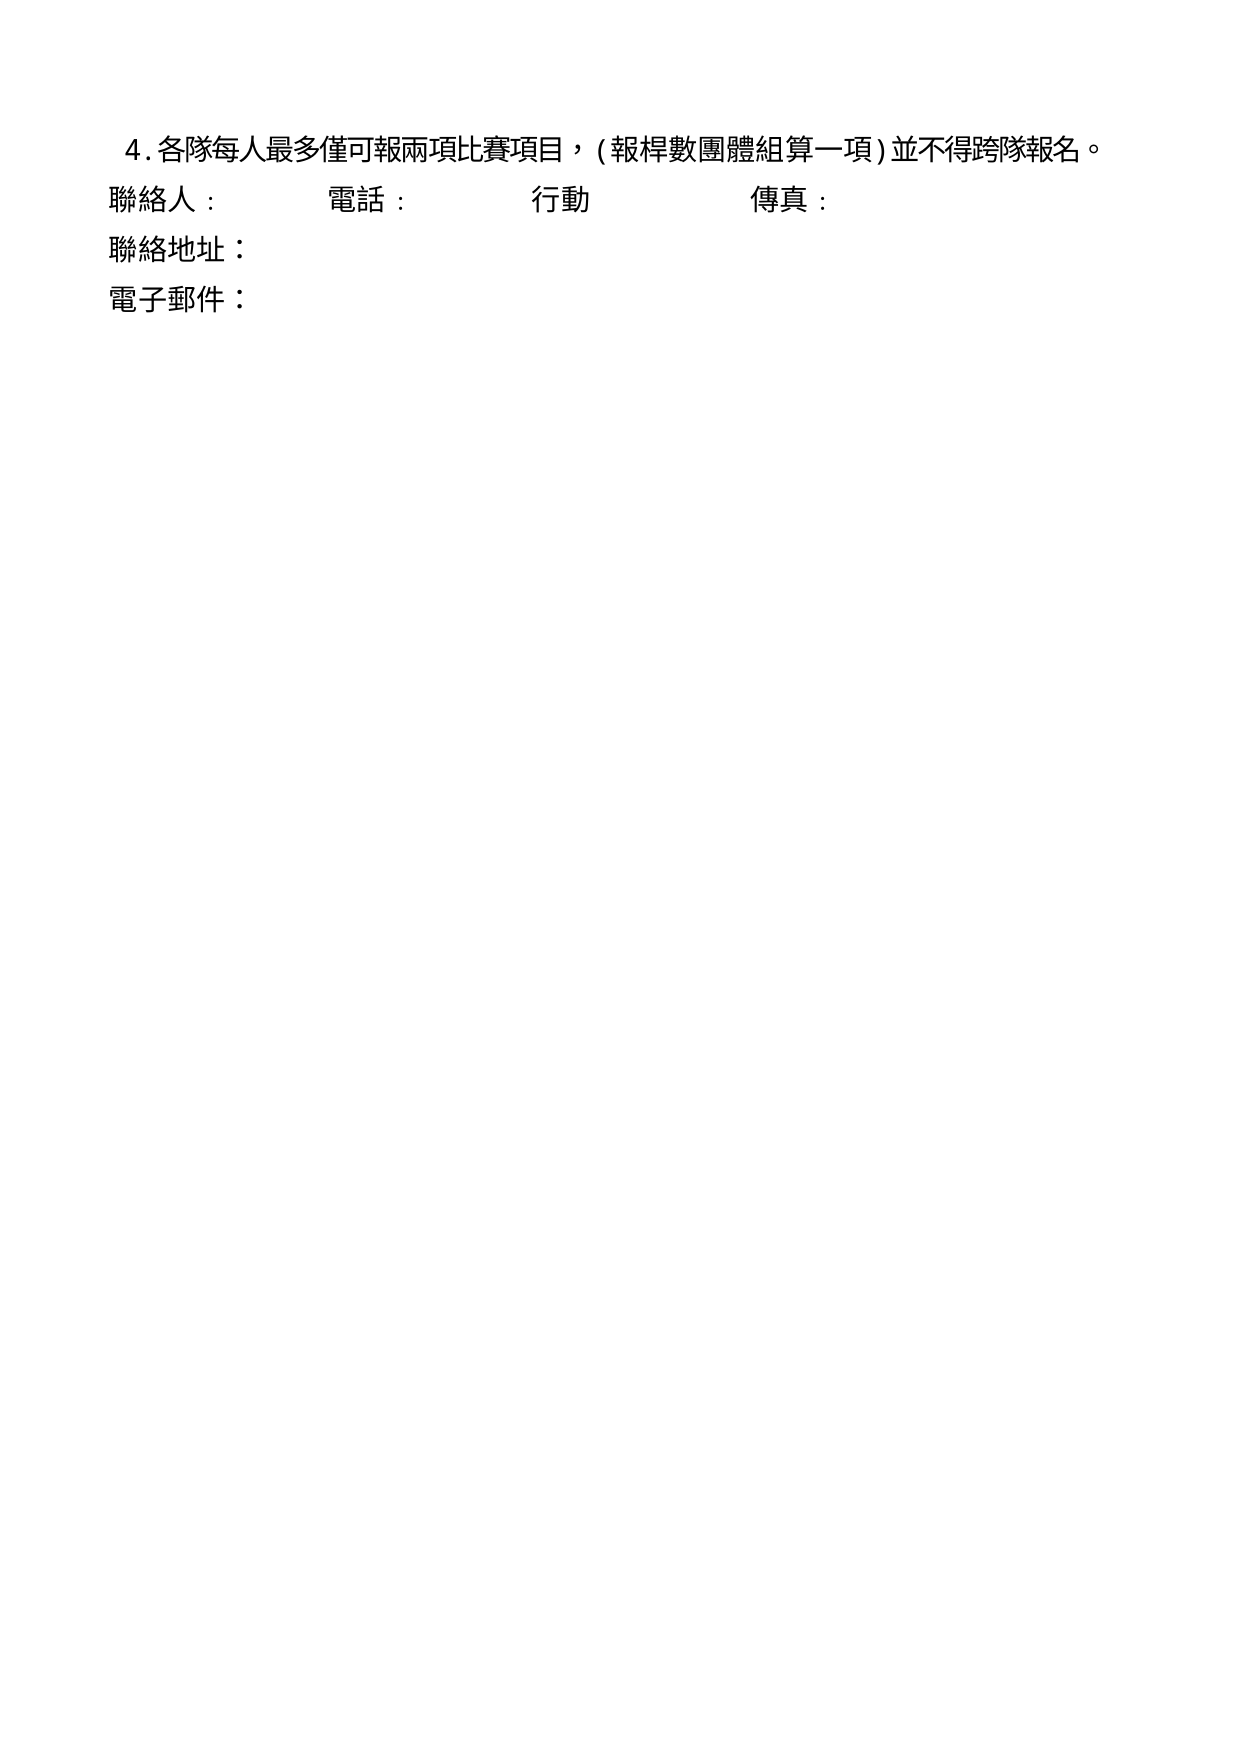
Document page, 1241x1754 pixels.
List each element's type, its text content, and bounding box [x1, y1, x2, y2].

text 聯絡人﹕ 電話﹕ 行動 傳真﹕ [65, 169, 1175, 219]
text 電子郵件： [65, 269, 1175, 319]
text 4.各隊每人最多僅可報兩項比賽項目，(報桿數團體組算一項)並不得跨隊報名。 [124, 119, 1175, 169]
text 聯絡地址： [65, 219, 1175, 269]
